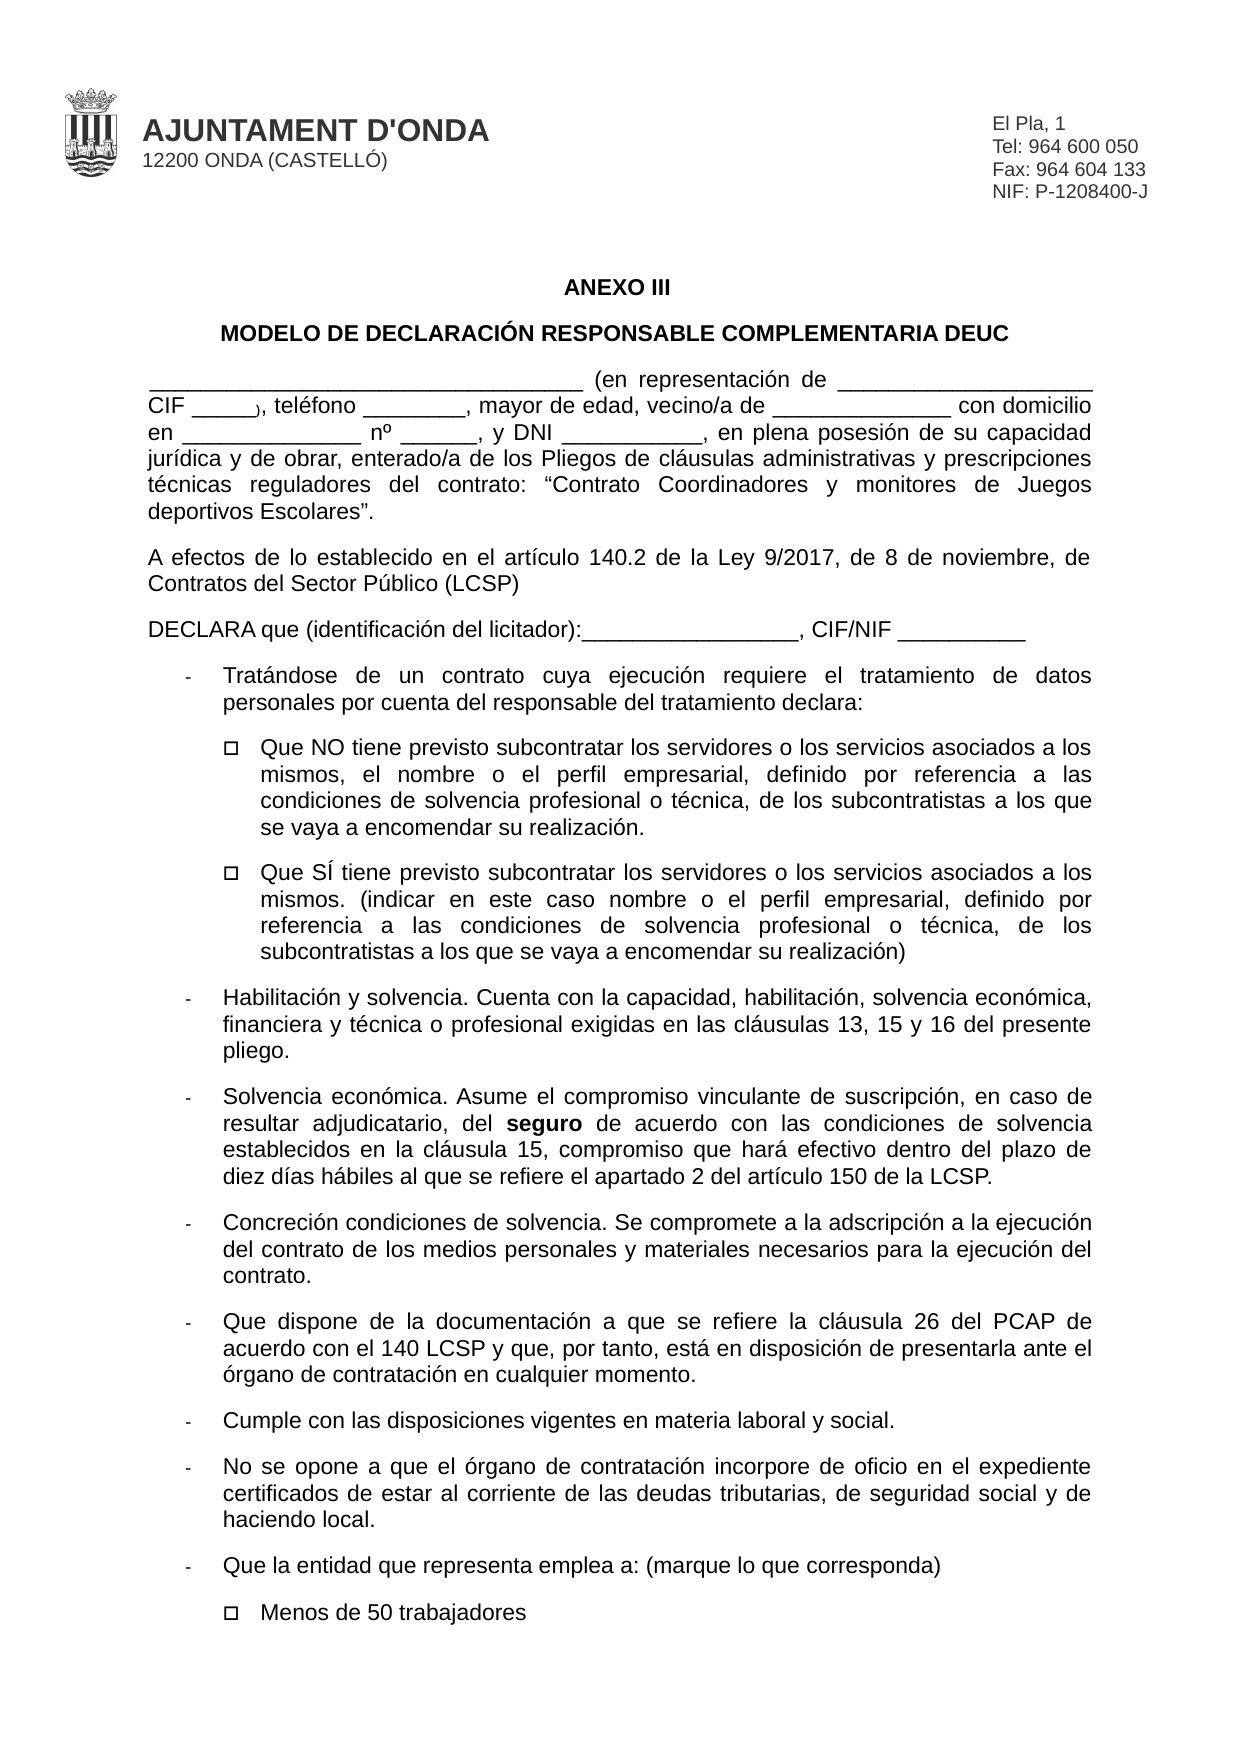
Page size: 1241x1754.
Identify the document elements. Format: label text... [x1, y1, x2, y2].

list Tratándose de un contrato cuya ejecución requiere el tratamiento de datos personales por cuenta del responsable del tratamiento declara: [185, 662, 1093, 715]
subtitle MODELO DE DECLARACIÓN RESPONSABLE COMPLEMENTARIA DEUC [148, 320, 1093, 347]
text __________________________________ (en representación de ____________________ CIF _____₎, teléfono ________, mayor de edad, vecino/a de ______________ con domicilio en ______________ nº ______, y DNI ___________, en plena posesión de su capacidad jurídica y de obrar, enterado/a de los Pliegos de cláusulas administrativas y prescripciones técnicas reguladores del contrato: “Contrato Coordinadores y monitores de Juegos deportivos Escolares”. [148, 366, 1093, 524]
text A efectos de lo establecido en el artículo 140.2 de la Ley 9/2017, de 8 de noviembre, de Contratos del Sector Público (LCSP) [148, 544, 1093, 596]
subtitle ANEXO III [148, 274, 1093, 301]
list Concreción condiciones de solvencia. Se compromete a la adscripción a la ejecución del contrato de los medios personales y materiales necesarios para la ejecución del contrato. [185, 1209, 1093, 1288]
list Que dispone de la documentación a que se refiere la cláusula 26 del PCAP de acuerdo con el 140 LCSP y que, por tanto, está en disposición de presentarla ante el órgano de contratación en cualquier momento. [185, 1308, 1093, 1387]
list Cumple con las disposiciones vigentes en materia laboral y social. [185, 1407, 1093, 1434]
list Solvencia económica. Asume el compromiso vinculante de suscripción, en caso de resultar adjudicatario, del seguro de acuerdo con las condiciones de solvencia establecidos en la cláusula 15, compromiso que hará efectivo dentro del plazo de diez días hábiles al que se refiere el apartado 2 del artículo 150 de la LCSP. [185, 1083, 1093, 1189]
picture [65, 88, 117, 177]
list Menos de 50 trabajadores [223, 1598, 1093, 1625]
list Que NO tiene previsto subcontratar los servidores o los servicios asociados a los mismos, el nombre o el perfil empresarial, definido por referencia a las condiciones de solvencia profesional o técnica, de los subcontratistas a los que se vaya a encomendar su realización. [223, 734, 1093, 840]
text DECLARA que (identificación del licitador):_________________, CIF/NIF __________ [148, 616, 1093, 642]
list No se opone a que el órgano de contratación incorpore de oficio en el expediente certificados de estar al corriente de las deudas tributarias, de seguridad social y de haciendo local. [185, 1453, 1093, 1533]
list Que la entidad que representa emplea a: (marque lo que corresponda) [185, 1552, 1093, 1579]
list Que SÍ tiene previsto subcontratar los servidores o los servicios asociados a los mismos. (indicar en este caso nombre o el perfil empresarial, definido por referencia a las condiciones de solvencia profesional o técnica, de los subcontratistas a los que se vaya a encomendar su realización) [223, 859, 1093, 965]
list Habilitación y solvencia. Cuenta con la capacidad, habilitación, solvencia económica, financiera y técnica o profesional exigidas en las cláusulas 13, 15 y 16 del presente pliego. [185, 984, 1093, 1064]
